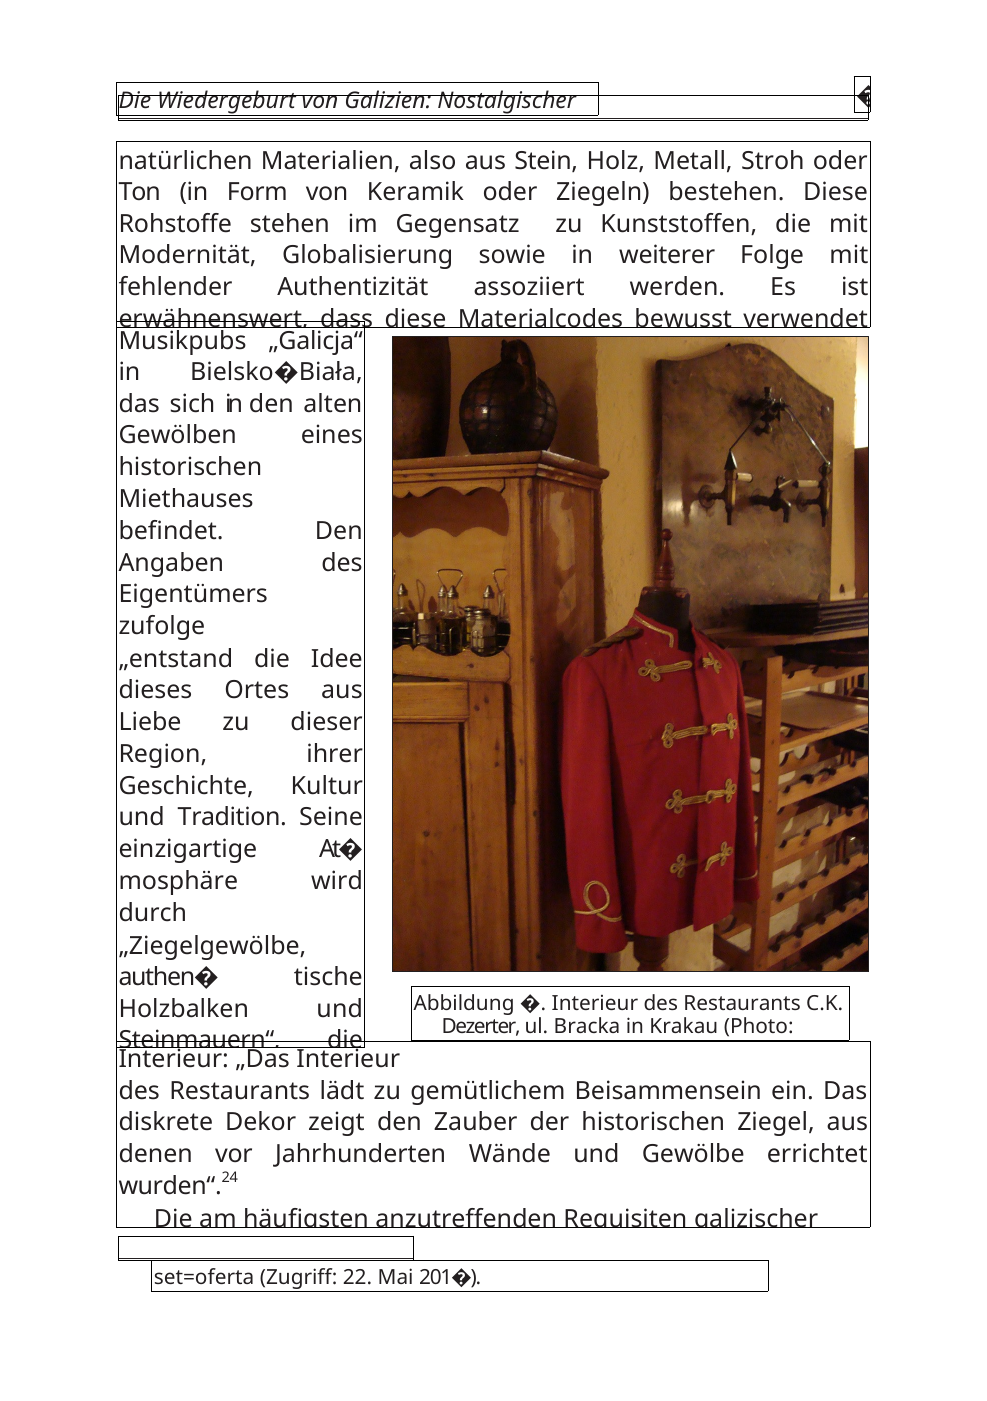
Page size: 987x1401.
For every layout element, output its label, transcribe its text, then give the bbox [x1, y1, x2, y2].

text Interieur: „Das Interieur [118, 1043, 870, 1074]
text „Ziegelgewölbe, authen� tische Holzbalken und Steinmauern“, die mit Ansichten der Stadt so� wie ihrer Umgebung auf Fotographien dekoriert sind, geschaffen.“ Das Krakauer „Restauracja Galicyjska“ an der ul. Pijarska [Pijarskastra� ße] wirbt ebenfalls mit seinem authentischem [118, 929, 363, 1041]
text Die am häufigsten anzutreffenden Requisiten galizischer Tradition sind Mühlen aus Metall mit einer gewissen Patina, Kupferpfannen, alte Holzfässer [118, 1202, 870, 1227]
text 24 http://www.galicyjska.com/index.php?set=oferta (Zugriff: 22. Mai 201�). [154, 1262, 768, 1291]
text natürlichen Materialien, also aus Stein, Holz, Metall, Stroh oder Ton (in Form von Keramik oder Ziegeln) bestehen. Diese Rohstoffe stehen im Gegensatz zu Kunststoffen, die mit Modernität, Globalisierung sowie in weiterer Folge mit fehlender Authentizität assoziiert werden. Es ist erwähnenswert, dass diese Materialcodes bewusst verwendet werden. Davon zeugt u. a. die Beschreibung auf der Internetseite des [118, 144, 868, 327]
text � [856, 96, 868, 112]
text � [856, 78, 870, 95]
text Musikpubs „Galicja“ in Bielsko�Biała, das sich in den alten Gewölben eines historischen Miethauses befindet. Den Angaben des Eigentümers zufolge [118, 324, 362, 642]
text „entstand die Idee dieses Ortes aus Liebe zu dieser Region, ihrer Geschichte, Kultur und Tradition. Seine einzigartige At� mosphäre wird durch [118, 643, 363, 928]
text Die Wiedergeburt von Galizien: Nostalgischer Traum… [119, 96, 598, 115]
text Die Wiedergeburt von Galizien: Nostalgischer Traum… [118, 84, 598, 95]
picture [393, 337, 868, 971]
text Abbildung �. Interieur des Restaurants C.K. Dezerter, ul. Bracka in Krakau (Photo: Elżbieta Wiącek). [413, 991, 848, 1039]
text des Restaurants lädt zu gemütlichem Beisammensein ein. Das diskrete Dekor zeigt den Zauber der historischen Ziegel, aus denen vor Jahrhunderten Wände und Gewölbe errichtet wurden“.24 [118, 1074, 868, 1201]
